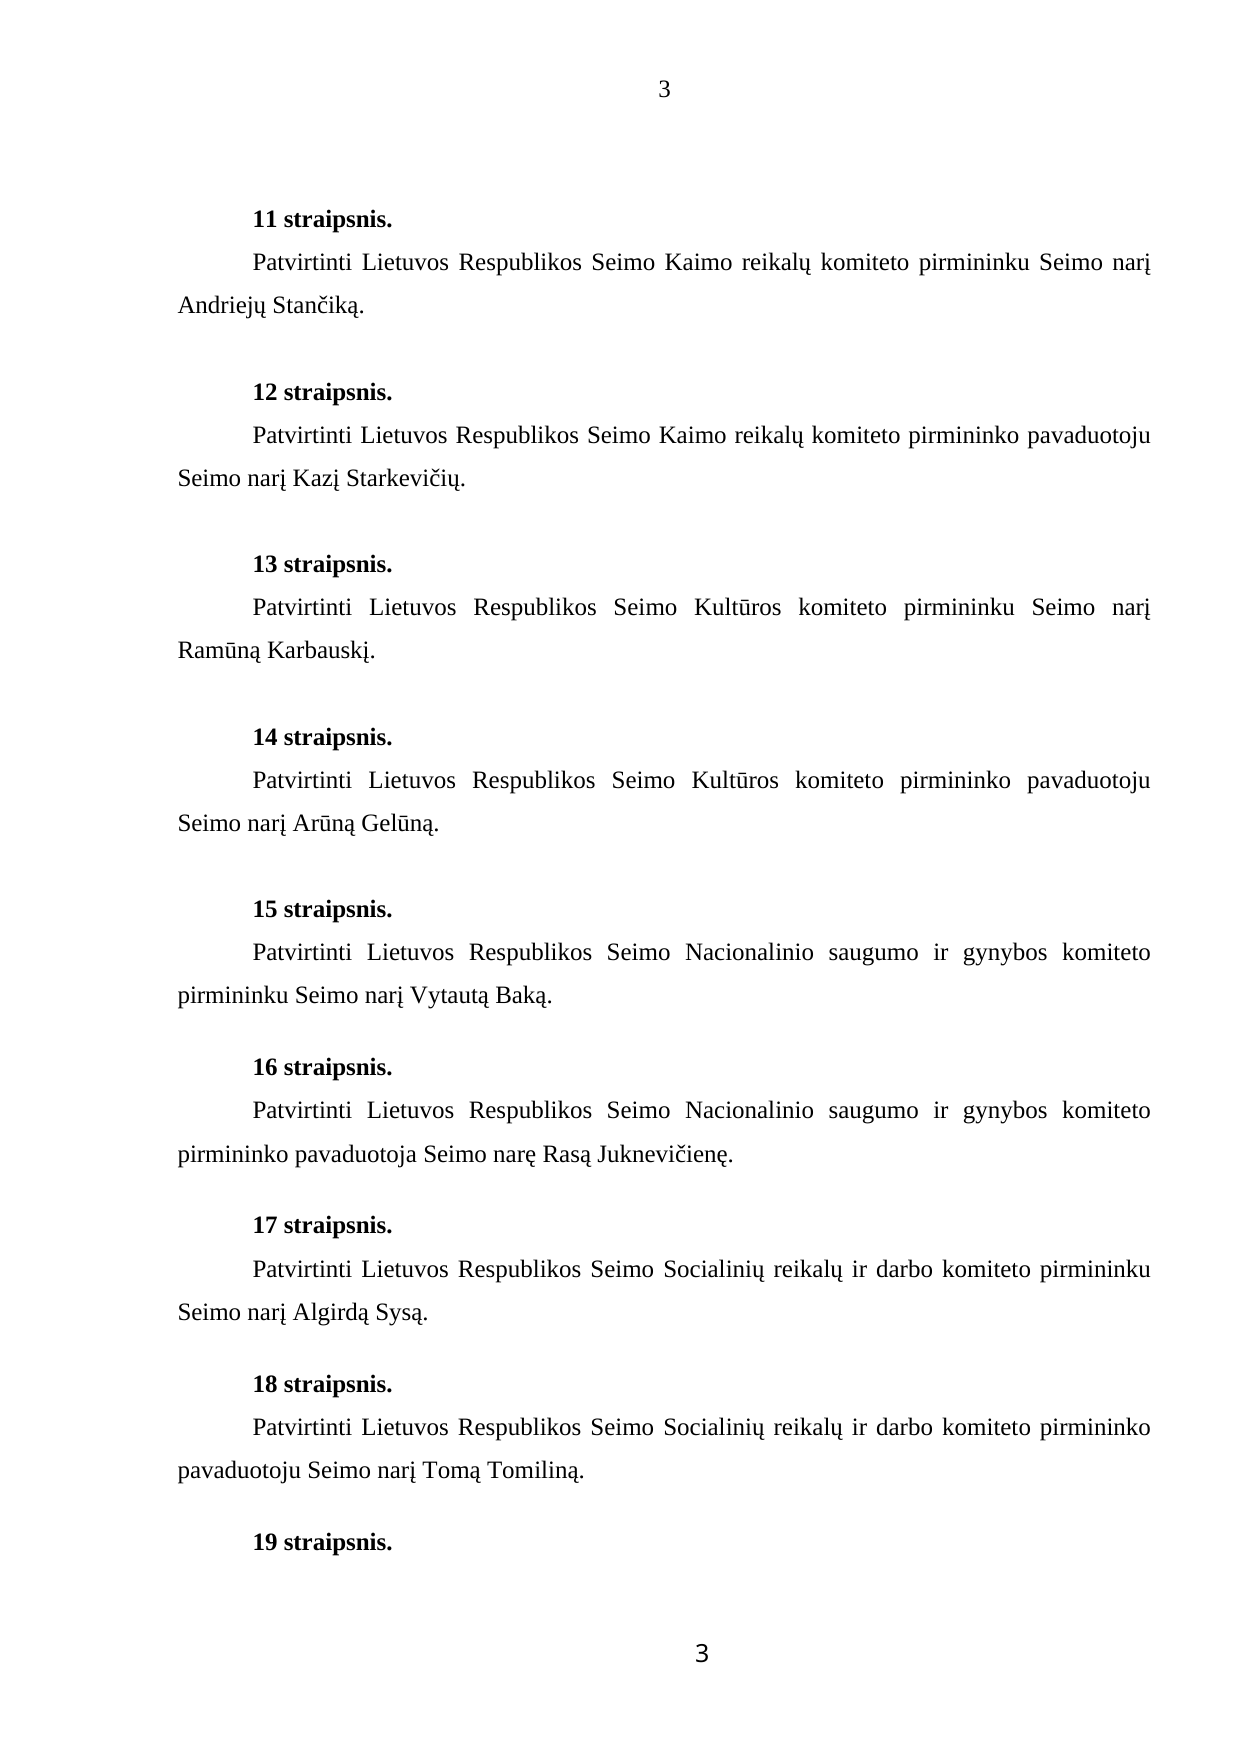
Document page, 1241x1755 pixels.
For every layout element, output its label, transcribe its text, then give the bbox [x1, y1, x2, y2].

text Patvirtinti Lietuvos Respublikos Seimo Kultūros komiteto pirmininku Seimo narį Ramūną Karbauskį. [177, 592, 1152, 664]
text 11 straipsnis. [177, 204, 1152, 233]
text Patvirtinti Lietuvos Respublikos Seimo Kultūros komiteto pirmininko pavaduotoju Seimo narį Arūną Gelūną. [177, 765, 1152, 837]
text 15 straipsnis. [177, 894, 1152, 923]
text Patvirtinti Lietuvos Respublikos Seimo Socialinių reikalų ir darbo komiteto pirmininko pavaduotoju Seimo narį Tomą Tomiliną. [177, 1412, 1152, 1484]
text Patvirtinti Lietuvos Respublikos Seimo Nacionalinio saugumo ir gynybos komiteto pirmininku Seimo narį Vytautą Baką. [177, 937, 1152, 1009]
text Patvirtinti Lietuvos Respublikos Seimo Nacionalinio saugumo ir gynybos komiteto pirmininko pavaduotoja Seimo narę Rasą Juknevičienę. [177, 1096, 1152, 1167]
text 18 straipsnis. [177, 1369, 1152, 1397]
text Patvirtinti Lietuvos Respublikos Seimo Socialinių reikalų ir darbo komiteto pirmininku Seimo narį Algirdą Sysą. [177, 1254, 1152, 1326]
text 19 straipsnis. [177, 1527, 1152, 1556]
text Patvirtinti Lietuvos Respublikos Seimo Kaimo reikalų komiteto pirmininku Seimo narį Andriejų Stančiką. [177, 247, 1152, 319]
text Patvirtinti Lietuvos Respublikos Seimo Kaimo reikalų komiteto pirmininko pavaduotoju Seimo narį Kazį Starkevičių. [177, 420, 1152, 492]
text 16 straipsnis. [177, 1052, 1152, 1081]
text 12 straipsnis. [177, 377, 1152, 406]
text 13 straipsnis. [177, 549, 1152, 578]
text 14 straipsnis. [177, 722, 1152, 751]
text 17 straipsnis. [177, 1211, 1152, 1239]
